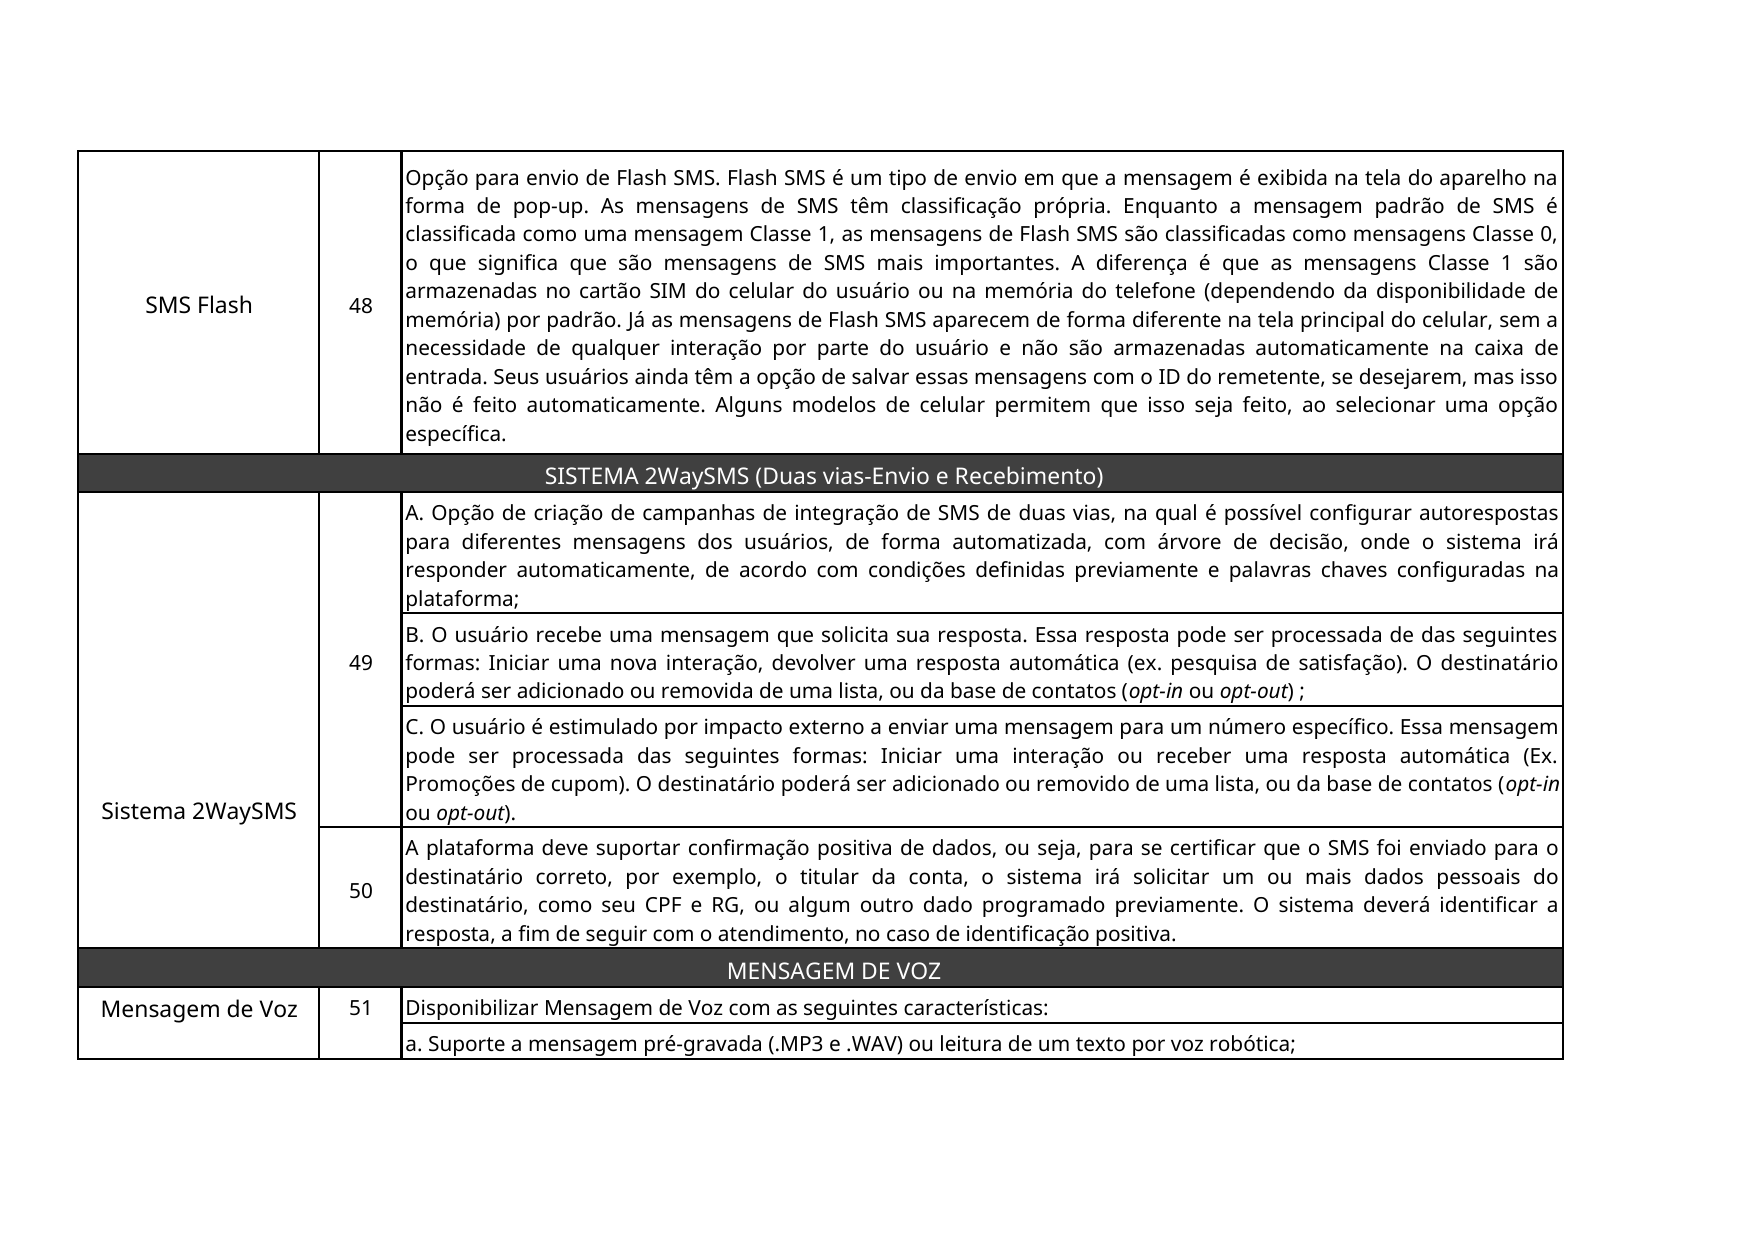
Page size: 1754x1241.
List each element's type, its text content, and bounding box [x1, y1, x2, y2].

table_cell [319, 949, 401, 986]
table_cell C. O usuário é estimulado por impacto externo a enviar uma mensagem para um número específico. Essa mensagem pode ser processada das seguintes formas: Iniciar uma interação ou receber uma resposta automática (Ex. Promoções de cupom). O destinatário poderá ser adicionado ou removido de uma lista, ou da base de contatos (opt-in ou opt-out). [403, 707, 1562, 826]
table_cell A plataforma deve suportar confirmação positiva de dados, ou seja, para se certificar que o SMS foi enviado para o destinatário correto, por exemplo, o titular da conta, o sistema irá solicitar um ou mais dados pessoais do destinatário, como seu CPF e RG, ou algum outro dado programado previamente. O sistema deverá identificar a resposta, a fim de seguir com o atendimento, no caso de identificação positiva. [403, 828, 1562, 947]
table_cell B. O usuário recebe uma mensagem que solicita sua resposta. Essa resposta pode ser processada de das seguintes formas: Iniciar uma nova interação, devolver uma resposta automática (ex. pesquisa de satisfação). O destinatário poderá ser adicionado ou removida de uma lista, ou da base de contatos (opt-in ou opt-out) ; [403, 614, 1562, 705]
table_cell [79, 826, 318, 947]
table_cell SISTEMA 2WaySMS (Duas vias-Envio e Recebimento) [79, 455, 1562, 491]
table_cell a. Suporte a mensagem pré-gravada (.MP3 e .WAV) ou leitura de um texto por voz robótica; [403, 1024, 1562, 1058]
table_cell [79, 949, 319, 986]
table_cell 51 [320, 988, 400, 1058]
table_cell MENSAGEM DE VOZ [401, 949, 1562, 986]
table_cell Mensagem de Voz [79, 988, 318, 1058]
table_cell 48 [320, 152, 400, 452]
table_cell A. Opção de criação de campanhas de integração de SMS de duas vias, na qual é possível configurar autorespostas para diferentes mensagens dos usuários, de forma automatizada, com árvore de decisão, onde o sistema irá responder automaticamente, de acordo com condições definidas previamente e palavras chaves configuradas na plataforma; [403, 493, 1562, 612]
table_cell Sistema 2WaySMS [79, 493, 318, 826]
table_cell Opção para envio de Flash SMS. Flash SMS é um tipo de envio em que a mensagem é exibida na tela do aparelho na forma de pop-up. As mensagens de SMS têm classificação própria. Enquanto a mensagem padrão de SMS é classificada como uma mensagem Classe 1, as mensagens de Flash SMS são classificadas como mensagens Classe 0, o que significa que são mensagens de SMS mais importantes. A diferença é que as mensagens Classe 1 são armazenadas no cartão SIM do celular do usuário ou na memória do telefone (dependendo da disponibilidade de memória) por padrão. Já as mensagens de Flash SMS aparecem de forma diferente na tela principal do celular, sem a necessidade de qualquer interação por parte do usuário e não são armazenadas automaticamente na caixa de entrada. Seus usuários ainda têm a opção de salvar essas mensagens com o ID do remetente, se desejarem, mas isso não é feito automaticamente. Alguns modelos de celular permitem que isso seja feito, ao selecionar uma opção específica. [403, 152, 1562, 452]
table_cell 49 [320, 493, 400, 826]
table_cell Disponibilizar Mensagem de Voz com as seguintes características: [403, 988, 1562, 1022]
table_cell SMS Flash [79, 152, 318, 452]
table_cell 50 [320, 828, 400, 947]
